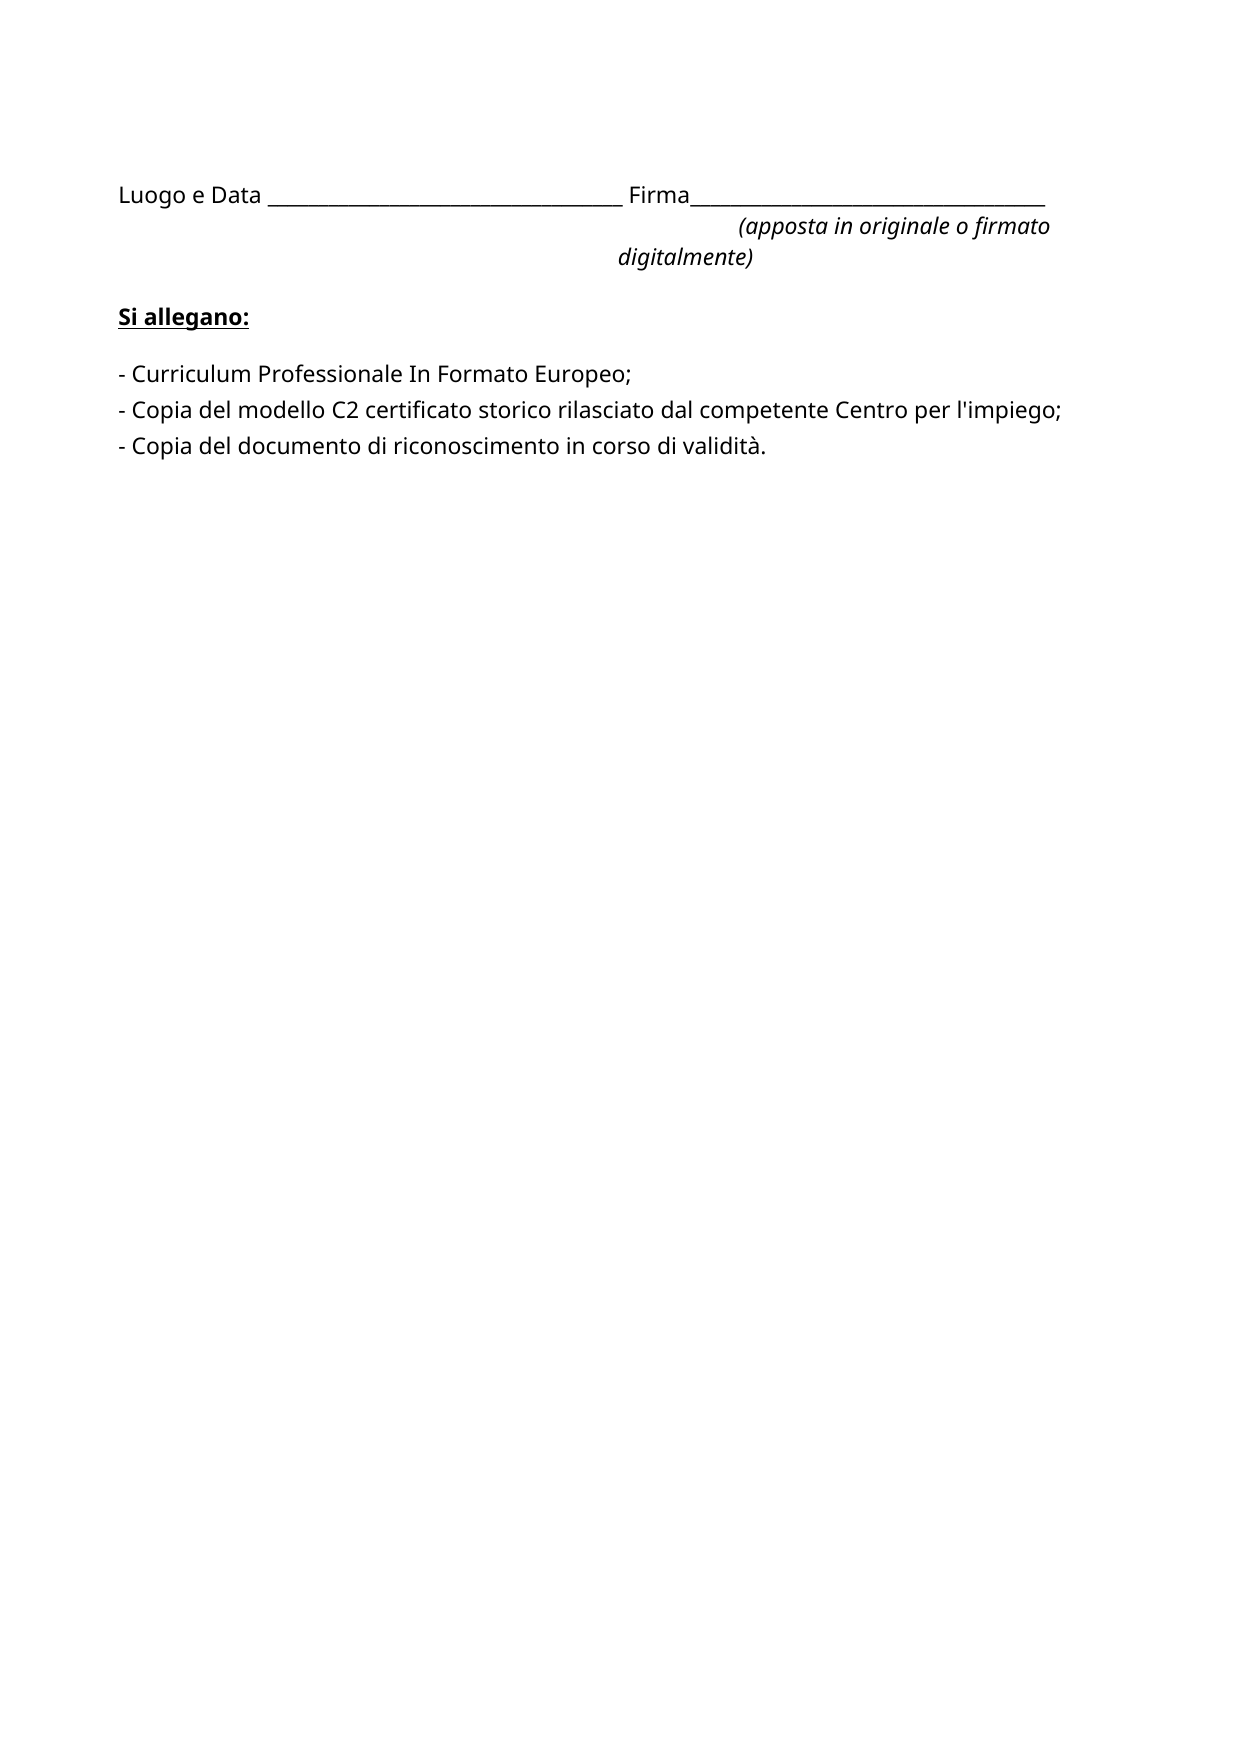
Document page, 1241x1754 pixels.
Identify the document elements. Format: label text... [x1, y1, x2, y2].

text (apposta in originale o firmato digitalmente) [266, 210, 1107, 273]
text Si allegano: [118, 301, 1107, 332]
text Luogo e Data ___________________________________ Firma___________________________________ [118, 179, 1107, 210]
text - Curriculum Professionale In Formato Europeo; [118, 358, 1107, 389]
text - Copia del modello C2 certificato storico rilasciato dal competente Centro per l'impiego; [118, 394, 1107, 425]
text - Copia del documento di riconoscimento in corso di validità. [118, 430, 1107, 461]
